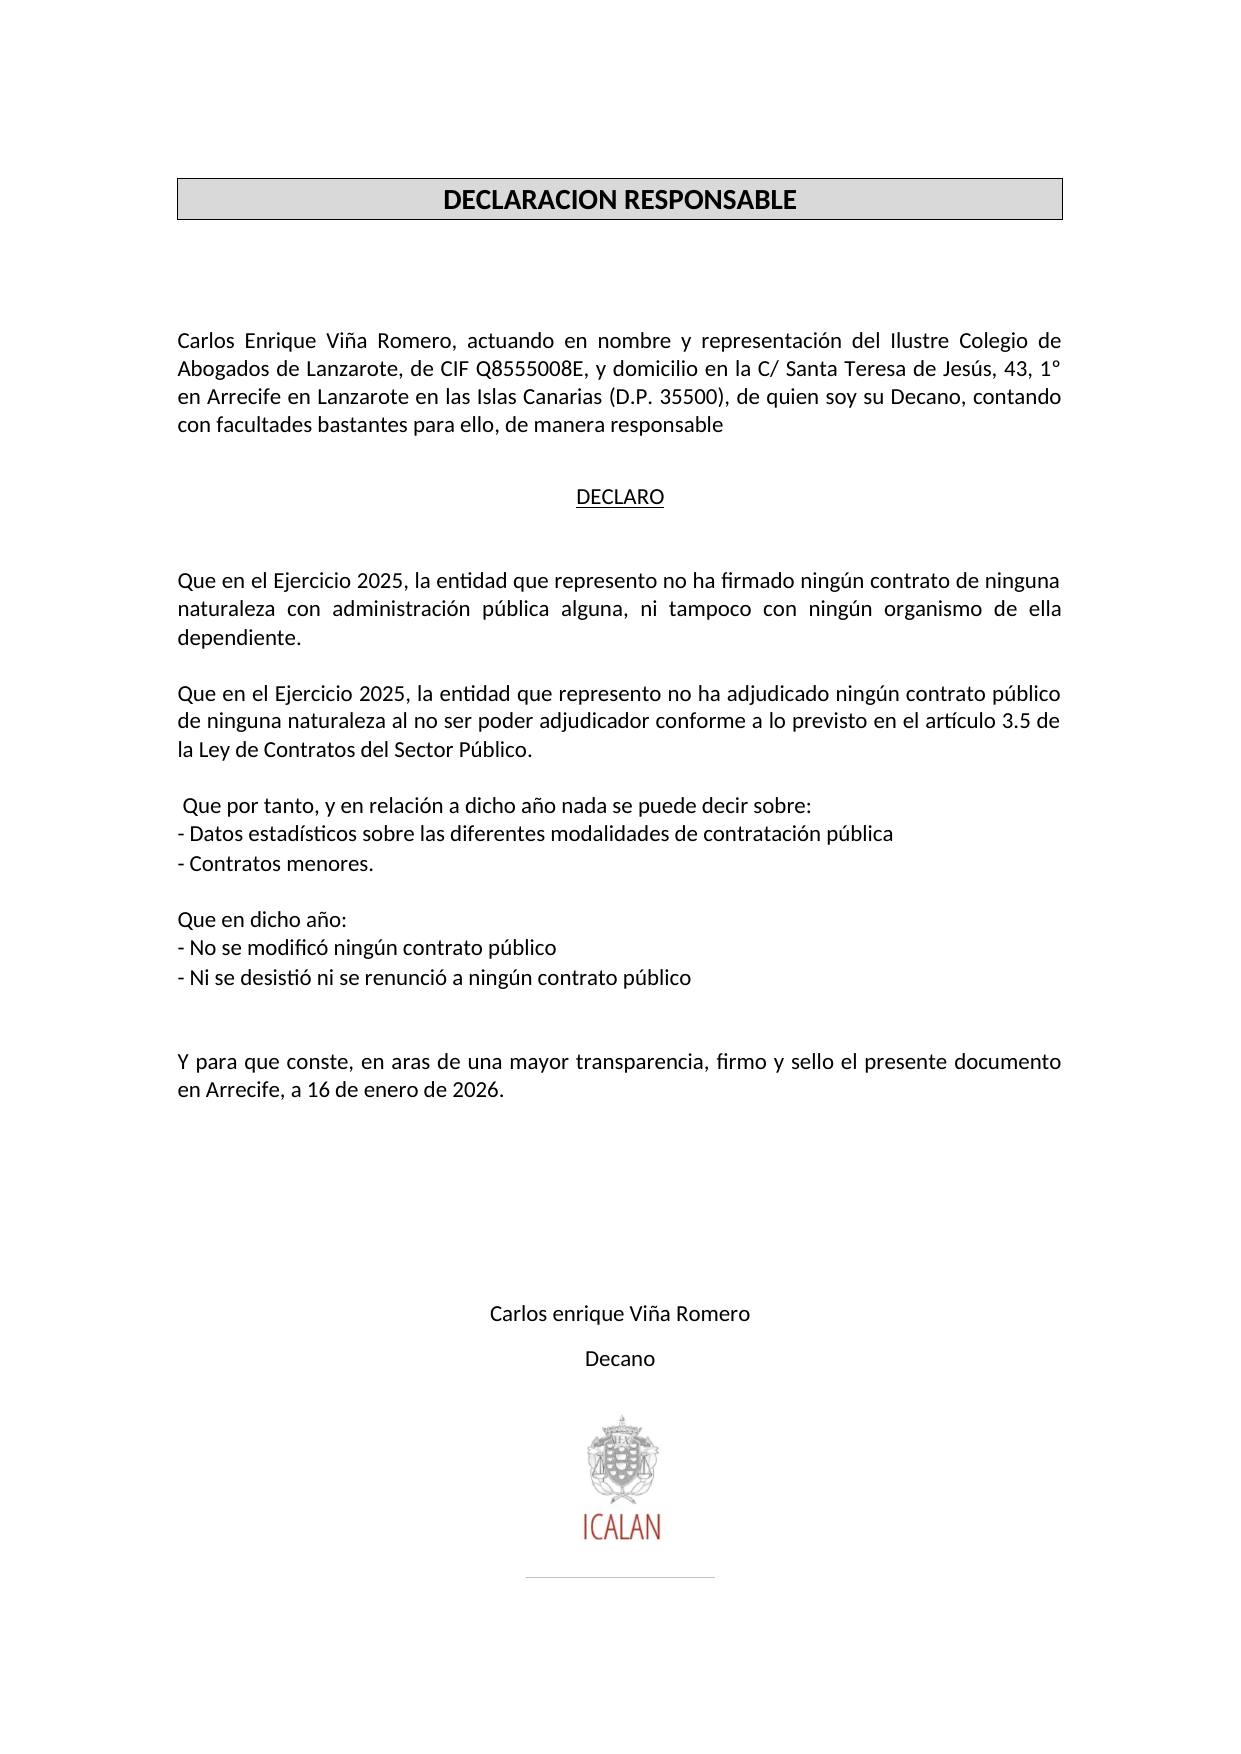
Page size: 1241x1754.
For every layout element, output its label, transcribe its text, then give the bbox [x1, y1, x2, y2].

text Que en el Ejercicio 2025, la entidad que represento no ha firmado ningún contrato de ninguna naturaleza con administración pública alguna, ni tampoco con ningún organismo de ella dependiente. [177, 567, 1063, 651]
text Carlos Enrique Viña Romero, actuando en nombre y representación del Ilustre Colegio de Abogados de Lanzarote, de CIF Q8555008E, y domicilio en la C/ Santa Teresa de Jesús, 43, 1º en Arrecife en Lanzarote en las Islas Canarias (D.P. 35500), de quien soy su Decano, contando con facultades bastantes para ello, de manera responsable [177, 326, 1063, 438]
text DECLARO [177, 482, 1063, 511]
text - Datos estadísticos sobre las diferentes modalidades de contratación pública [177, 819, 1063, 847]
text Carlos enrique Viña Romero [177, 1299, 1063, 1327]
text Y para que conste, en aras de una mayor transparencia, firmo y sello el presente documento en Arrecife, a 16 de enero de 2026. [177, 1047, 1063, 1103]
text DECLARACION RESPONSABLE [178, 179, 1062, 219]
text Que en el Ejercicio 2025, la entidad que represento no ha adjudicado ningún contrato público de ninguna naturaleza al no ser poder adjudicador conforme a lo previsto en el artículo 3.5 de la Ley de Contratos del Sector Público. [177, 679, 1063, 763]
text - Contratos menores. [177, 849, 1063, 877]
text Decano [177, 1344, 1063, 1372]
text - No se modificó ningún contrato público [177, 933, 1063, 961]
text - Ni se desistió ni se renunció a ningún contrato público [177, 963, 1063, 991]
text Que en dicho año: [177, 905, 1063, 933]
text Que por tanto, y en relación a dicho año nada se puede decir sobre: [177, 791, 1063, 819]
